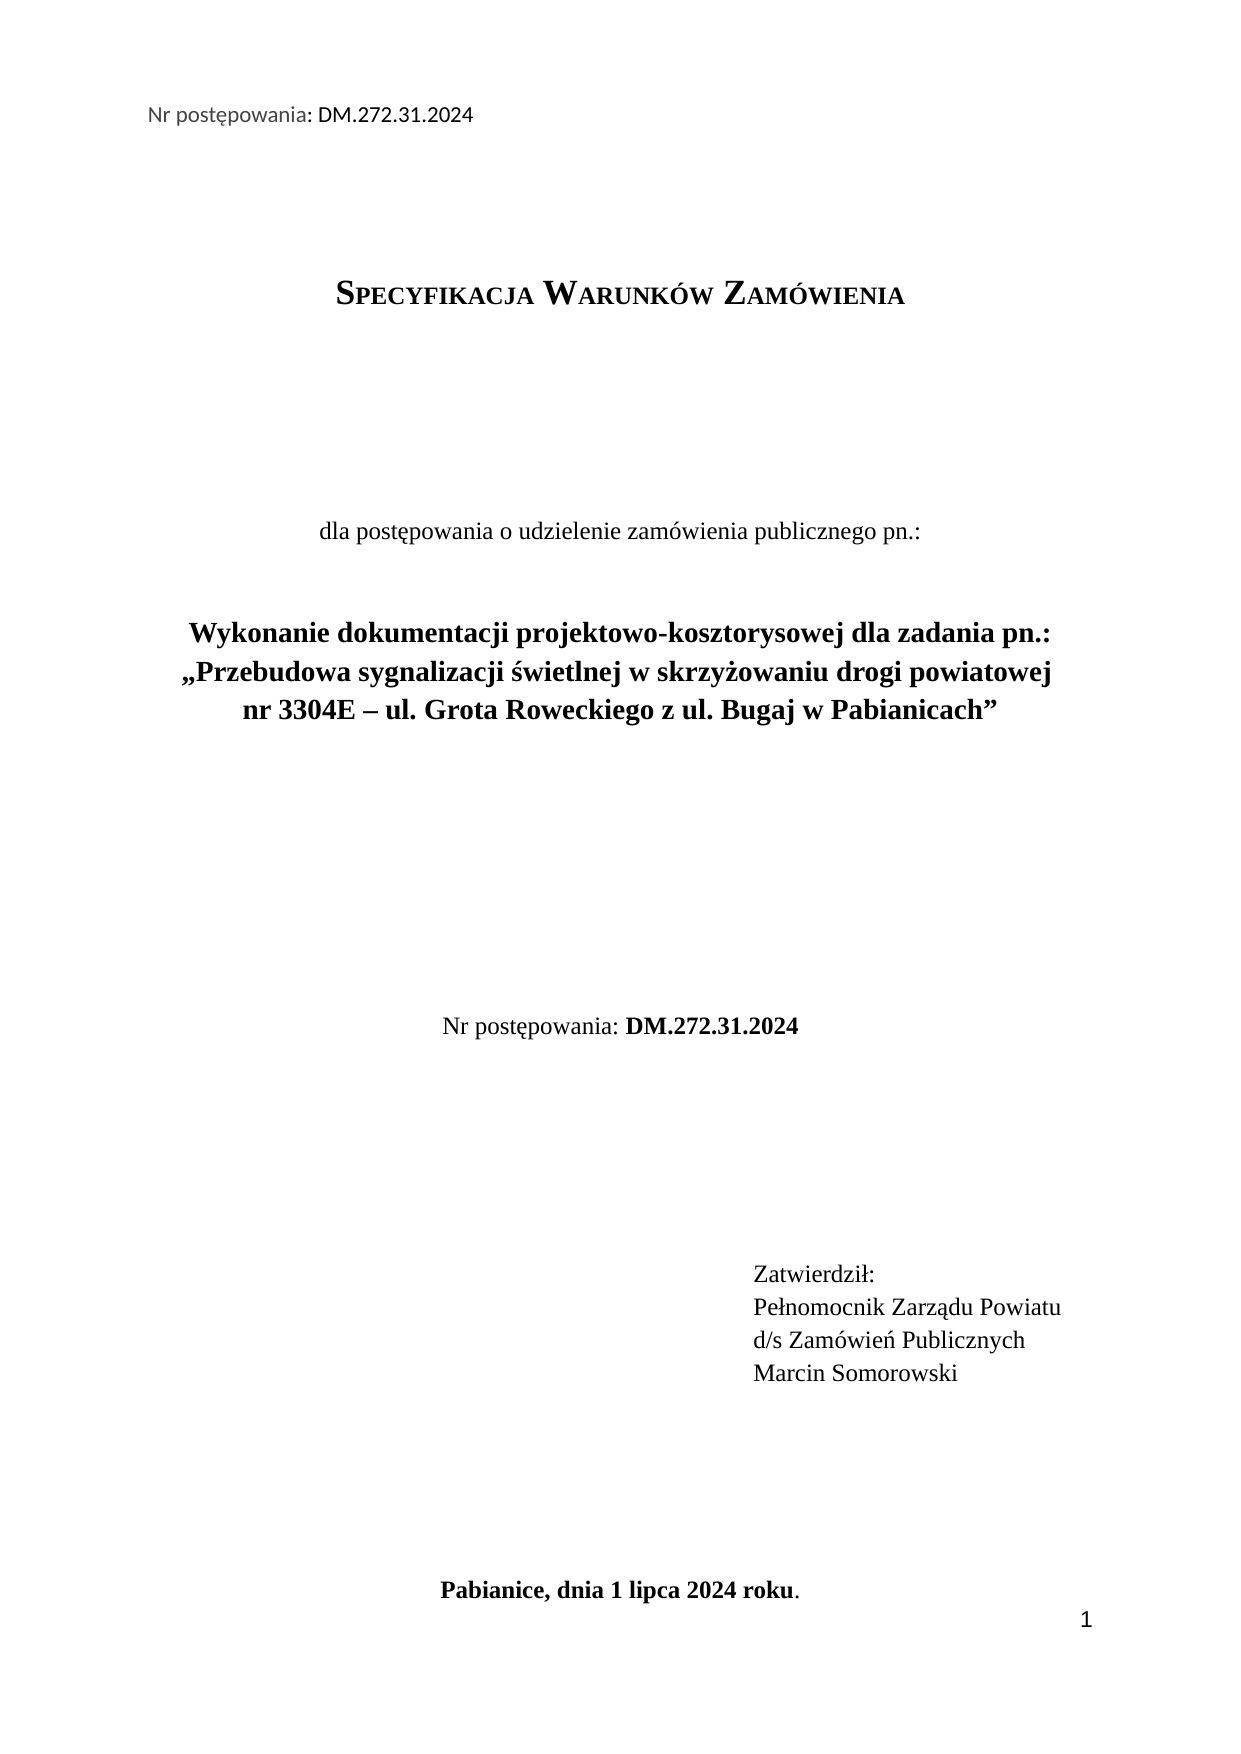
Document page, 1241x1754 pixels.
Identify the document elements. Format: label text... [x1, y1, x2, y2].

text dla postępowania o udzielenie zamówienia publicznego pn.: [148, 516, 1093, 545]
text Zatwierdził: [753, 1259, 1093, 1287]
text SPECYFIKACJA WARUNKÓW ZAMÓWIENIA [148, 272, 1093, 312]
text Nr postępowania: DM.272.31.2024 [148, 1011, 1093, 1040]
text Marcin Somorowski [753, 1358, 1093, 1386]
text Pełnomocnik Zarządu Powiatu [753, 1292, 1093, 1320]
text Pabianice, dnia 1 lipca 2024 roku. [148, 1575, 1093, 1603]
text Wykonanie dokumentacji projektowo-kosztorysowej dla zadania pn.: „Przebudowa sygnalizacji świetlnej w skrzyżowaniu drogi powiatowej nr 3304E – ul. Grota Roweckiego z ul. Bugaj w Pabianicach” [148, 615, 1093, 726]
text d/s Zamówień Publicznych [753, 1325, 1093, 1353]
